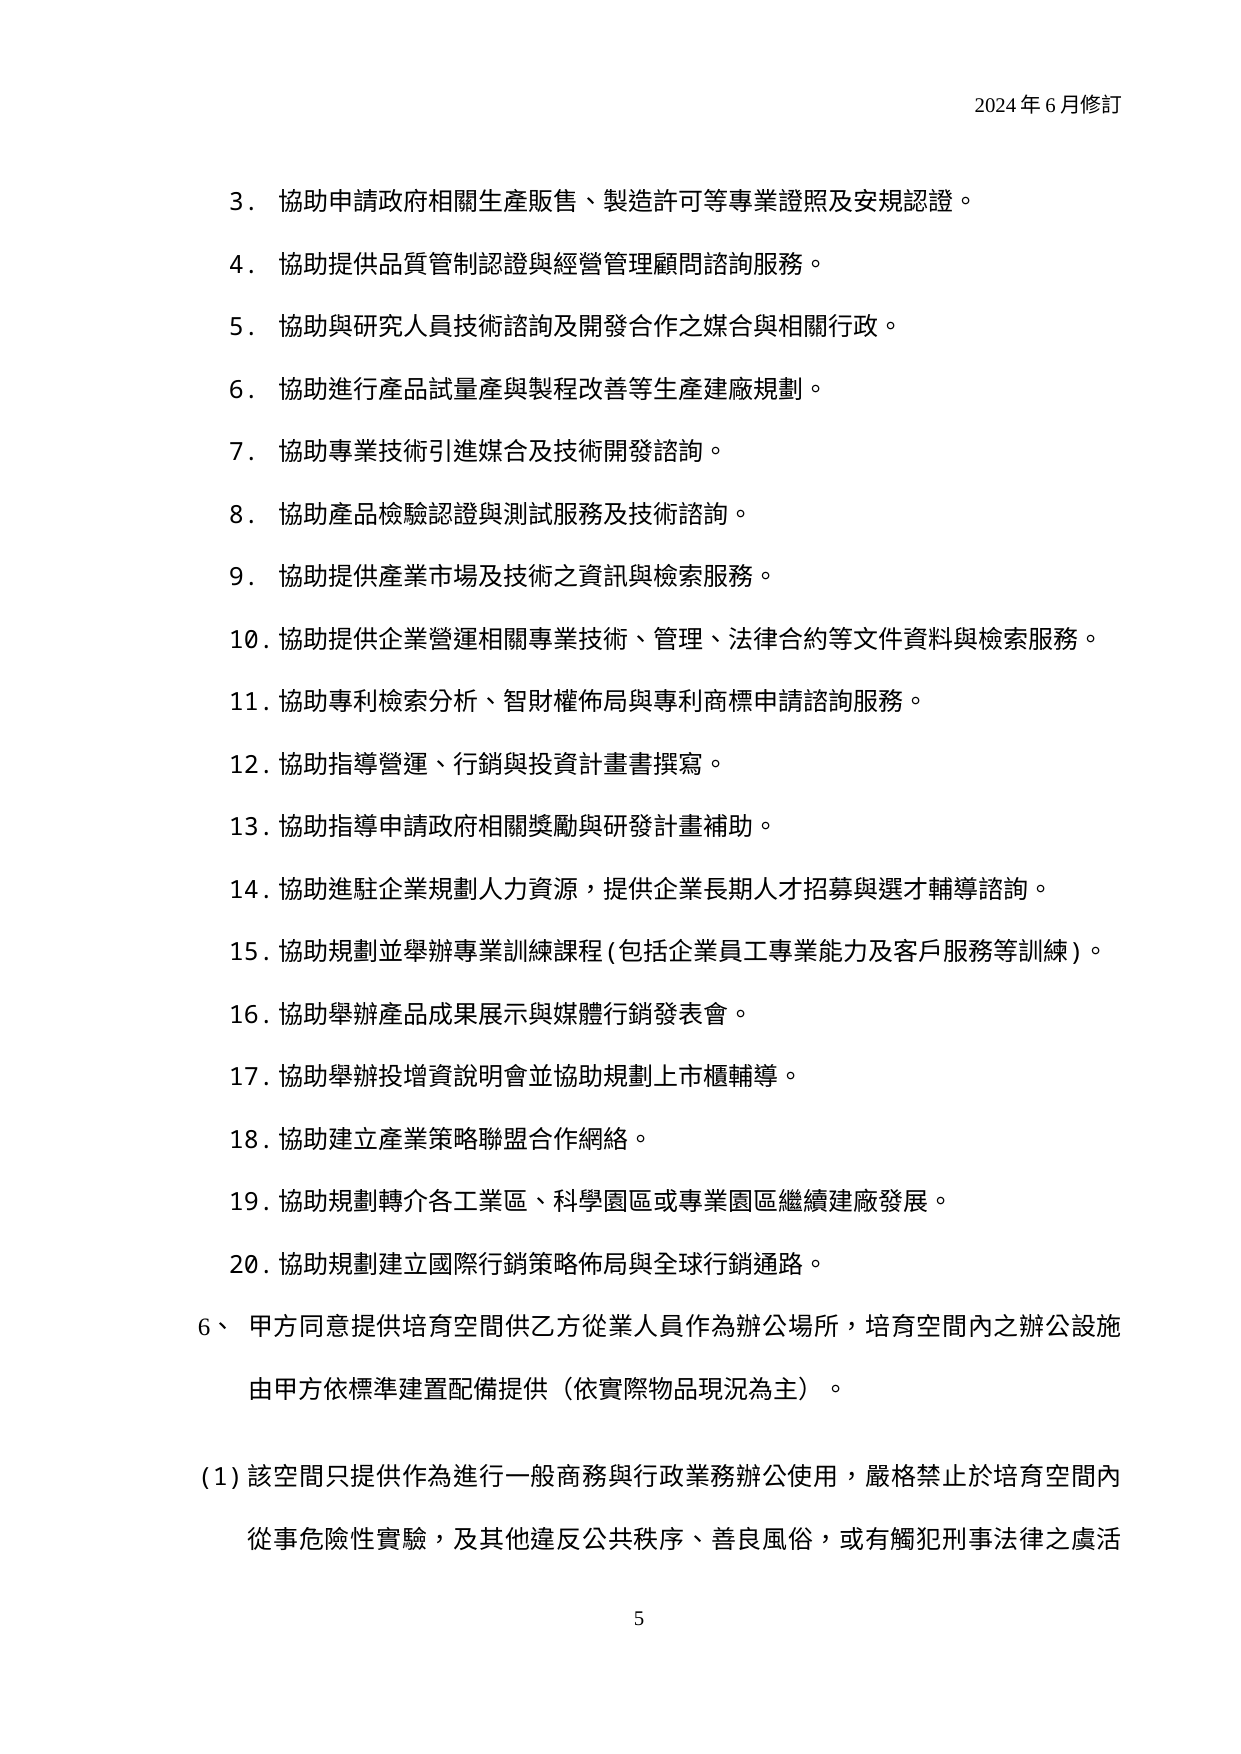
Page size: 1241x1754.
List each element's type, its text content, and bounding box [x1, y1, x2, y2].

list 協助提供品質管制認證與經營管理顧問諮詢服務。 [229, 221, 1122, 283]
list 協助產品檢驗認證與測試服務及技術諮詢。 [229, 471, 1122, 533]
list 協助舉辦產品成果展示與媒體行銷發表會。 [229, 971, 1122, 1033]
list 協助指導申請政府相關獎勵與研發計畫補助。 [229, 783, 1122, 846]
list 協助申請政府相關生產販售、製造許可等專業證照及安規認證。 [229, 158, 1122, 221]
list 協助專利檢索分析、智財權佈局與專利商標申請諮詢服務。 [229, 658, 1122, 721]
list 協助指導營運、行銷與投資計畫書撰寫。 [229, 721, 1122, 783]
list 協助進駐企業規劃人力資源，提供企業長期人才招募與選才輔導諮詢。 [229, 846, 1122, 908]
list 協助與研究人員技術諮詢及開發合作之媒合與相關行政。 [229, 283, 1122, 346]
list 甲方同意提供培育空間供乙方從業人員作為辦公場所，培育空間內之辦公設施由甲方依標準建置配備提供（依實際物品現況為主）。 [198, 1283, 1122, 1408]
list 協助舉辦投增資說明會並協助規劃上市櫃輔導。 [229, 1033, 1122, 1096]
list 協助規劃並舉辦專業訓練課程(包括企業員工專業能力及客戶服務等訓練)。 [229, 908, 1122, 971]
list 協助專業技術引進媒合及技術開發諮詢。 [229, 408, 1122, 471]
list 協助提供產業市場及技術之資訊與檢索服務。 [229, 533, 1122, 596]
list 協助規劃建立國際行銷策略佈局與全球行銷通路。 [229, 1221, 1122, 1283]
list 協助規劃轉介各工業區、科學園區或專業園區繼續建廠發展。 [229, 1158, 1122, 1221]
list 該空間只提供作為進行一般商務與行政業務辦公使用，嚴格禁止於培育空間內從事危險性實驗，及其他違反公共秩序、善良風俗，或有觸犯刑事法律之虞活動。 [198, 1433, 1122, 1558]
list 協助進行產品試量產與製程改善等生產建廠規劃。 [229, 346, 1122, 408]
list 協助提供企業營運相關專業技術、管理、法律合約等文件資料與檢索服務。 [229, 596, 1122, 658]
list 協助建立產業策略聯盟合作網絡。 [229, 1096, 1122, 1158]
